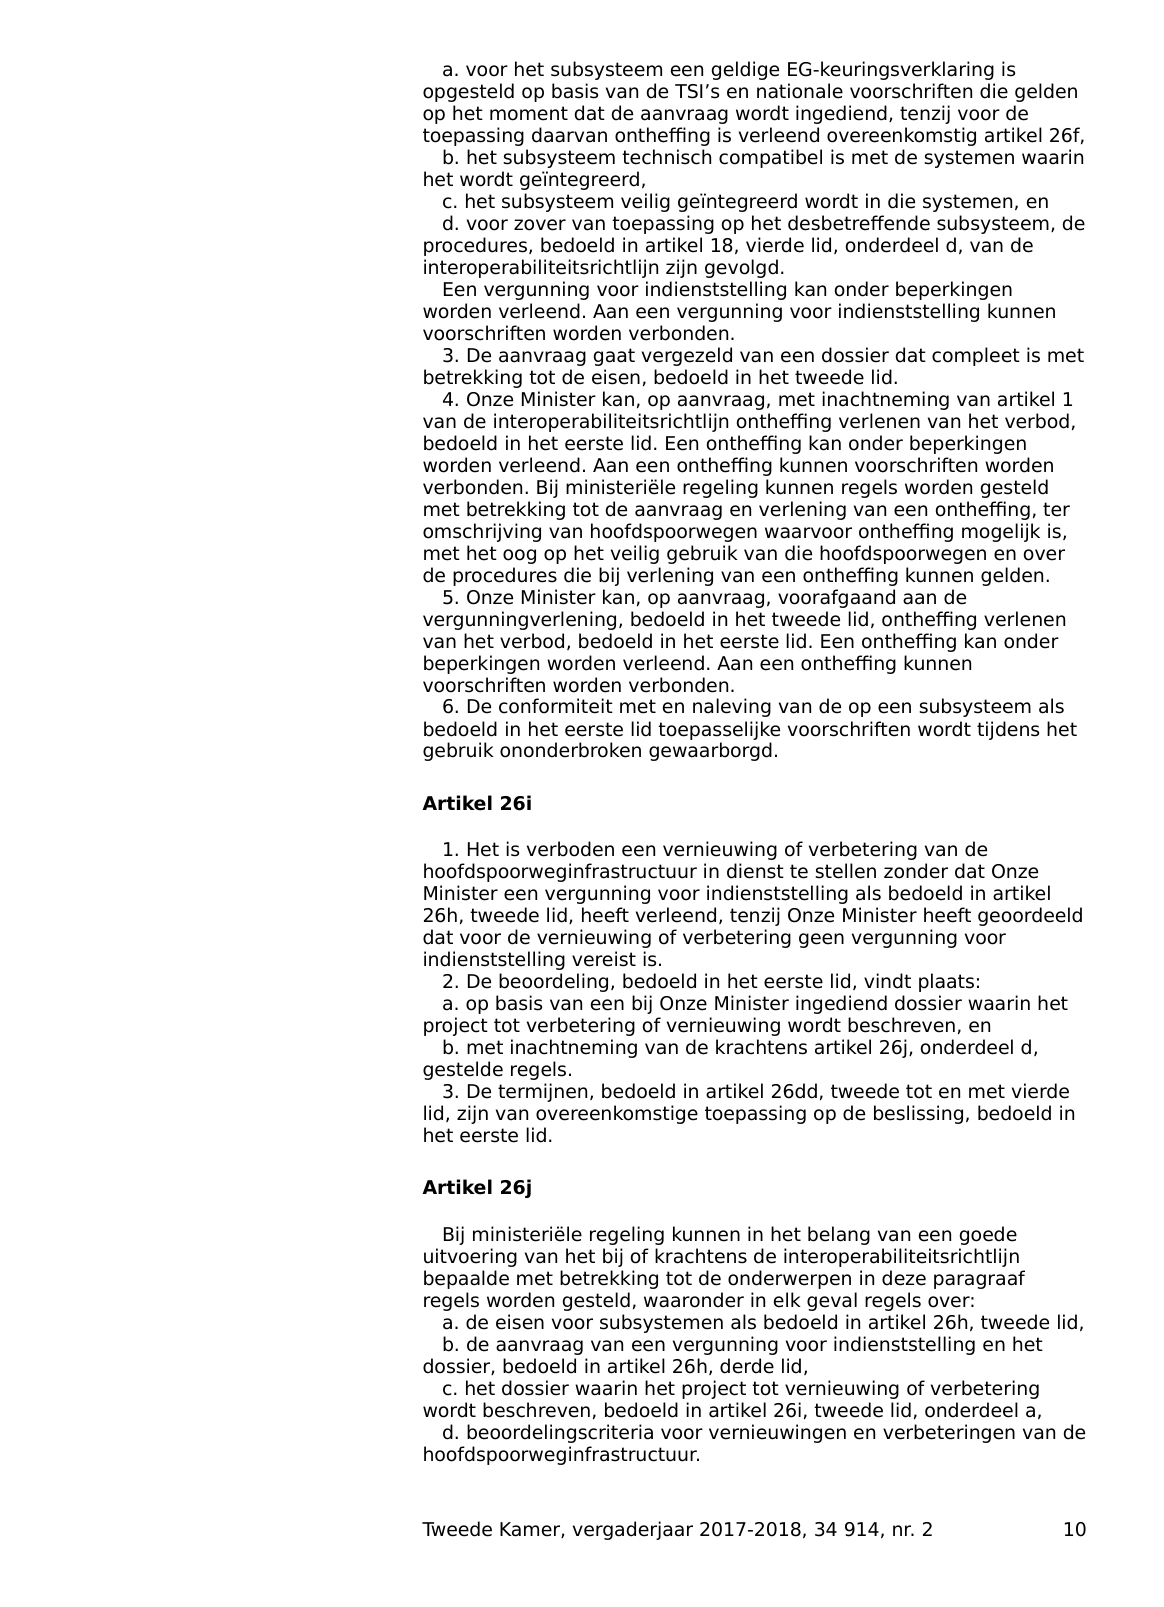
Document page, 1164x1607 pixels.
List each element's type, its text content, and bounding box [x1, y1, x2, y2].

subtitle Artikel 26j [422, 1177, 1087, 1199]
text 2. De beoordeling, bedoeld in het eerste lid, vindt plaats: [422, 971, 1087, 993]
text a. voor het subsysteem een geldige EG-keuringsverklaring is opgesteld op basis van de TSI’s en nationale voorschriften die gelden op het moment dat de aanvraag wordt ingediend, tenzij voor de toepassing daarvan ontheffing is verleend overeenkomstig artikel 26f, [422, 59, 1087, 147]
text 6. De conformiteit met en naleving van de op een subsysteem als bedoeld in het eerste lid toepasselijke voorschriften wordt tijdens het gebruik ononderbroken gewaarborgd. [422, 696, 1087, 762]
text d. voor zover van toepassing op het desbetreffende subsysteem, de procedures, bedoeld in artikel 18, vierde lid, onderdeel d, van de interoperabiliteitsrichtlijn zijn gevolgd. [422, 213, 1087, 279]
text a. op basis van een bij Onze Minister ingediend dossier waarin het project tot verbetering of vernieuwing wordt beschreven, en [422, 993, 1087, 1037]
text 1. Het is verboden een vernieuwing of verbetering van de hoofdspoorweginfrastructuur in dienst te stellen zonder dat Onze Minister een vergunning voor indienststelling als bedoeld in artikel 26h, tweede lid, heeft verleend, tenzij Onze Minister heeft geoordeeld dat voor de vernieuwing of verbetering geen vergunning voor indienststelling vereist is. [422, 839, 1087, 971]
text 3. De termijnen, bedoeld in artikel 26dd, tweede tot en met vierde lid, zijn van overeenkomstige toepassing op de beslissing, bedoeld in het eerste lid. [422, 1081, 1087, 1147]
text 4. Onze Minister kan, op aanvraag, met inachtneming van artikel 1 van de interoperabiliteitsrichtlijn ontheffing verlenen van het verbod, bedoeld in het eerste lid. Een ontheffing kan onder beperkingen worden verleend. Aan een ontheffing kunnen voorschriften worden verbonden. Bij ministeriële regeling kunnen regels worden gesteld met betrekking tot de aanvraag en verlening van een ontheffing, ter omschrijving van hoofdspoorwegen waarvoor ontheffing mogelijk is, met het oog op het veilig gebruik van die hoofdspoorwegen en over de procedures die bij verlening van een ontheffing kunnen gelden. [422, 389, 1087, 587]
text b. het subsysteem technisch compatibel is met de systemen waarin het wordt geïntegreerd, [422, 147, 1087, 191]
text a. de eisen voor subsystemen als bedoeld in artikel 26h, tweede lid, [422, 1312, 1087, 1334]
text c. het subsysteem veilig geïntegreerd wordt in die systemen, en [422, 191, 1087, 213]
subtitle Artikel 26i [422, 792, 1087, 814]
text 5. Onze Minister kan, op aanvraag, voorafgaand aan de vergunningverlening, bedoeld in het tweede lid, ontheffing verlenen van het verbod, bedoeld in het eerste lid. Een ontheffing kan onder beperkingen worden verleend. Aan een ontheffing kunnen voorschriften worden verbonden. [422, 587, 1087, 696]
text 3. De aanvraag gaat vergezeld van een dossier dat compleet is met betrekking tot de eisen, bedoeld in het tweede lid. [422, 345, 1087, 389]
text Een vergunning voor indienststelling kan onder beperkingen worden verleend. Aan een vergunning voor indienststelling kunnen voorschriften worden verbonden. [422, 279, 1087, 345]
text b. met inachtneming van de krachtens artikel 26j, onderdeel d, gestelde regels. [422, 1037, 1087, 1081]
text c. het dossier waarin het project tot vernieuwing of verbetering wordt beschreven, bedoeld in artikel 26i, tweede lid, onderdeel a, [422, 1378, 1087, 1422]
text d. beoordelingscriteria voor vernieuwingen en verbeteringen van de hoofdspoorweginfrastructuur. [422, 1422, 1087, 1466]
text b. de aanvraag van een vergunning voor indienststelling en het dossier, bedoeld in artikel 26h, derde lid, [422, 1334, 1087, 1378]
text Bij ministeriële regeling kunnen in het belang van een goede uitvoering van het bij of krachtens de interoperabiliteitsrichtlijn bepaalde met betrekking tot de onderwerpen in deze paragraaf regels worden gesteld, waaronder in elk geval regels over: [422, 1224, 1087, 1312]
